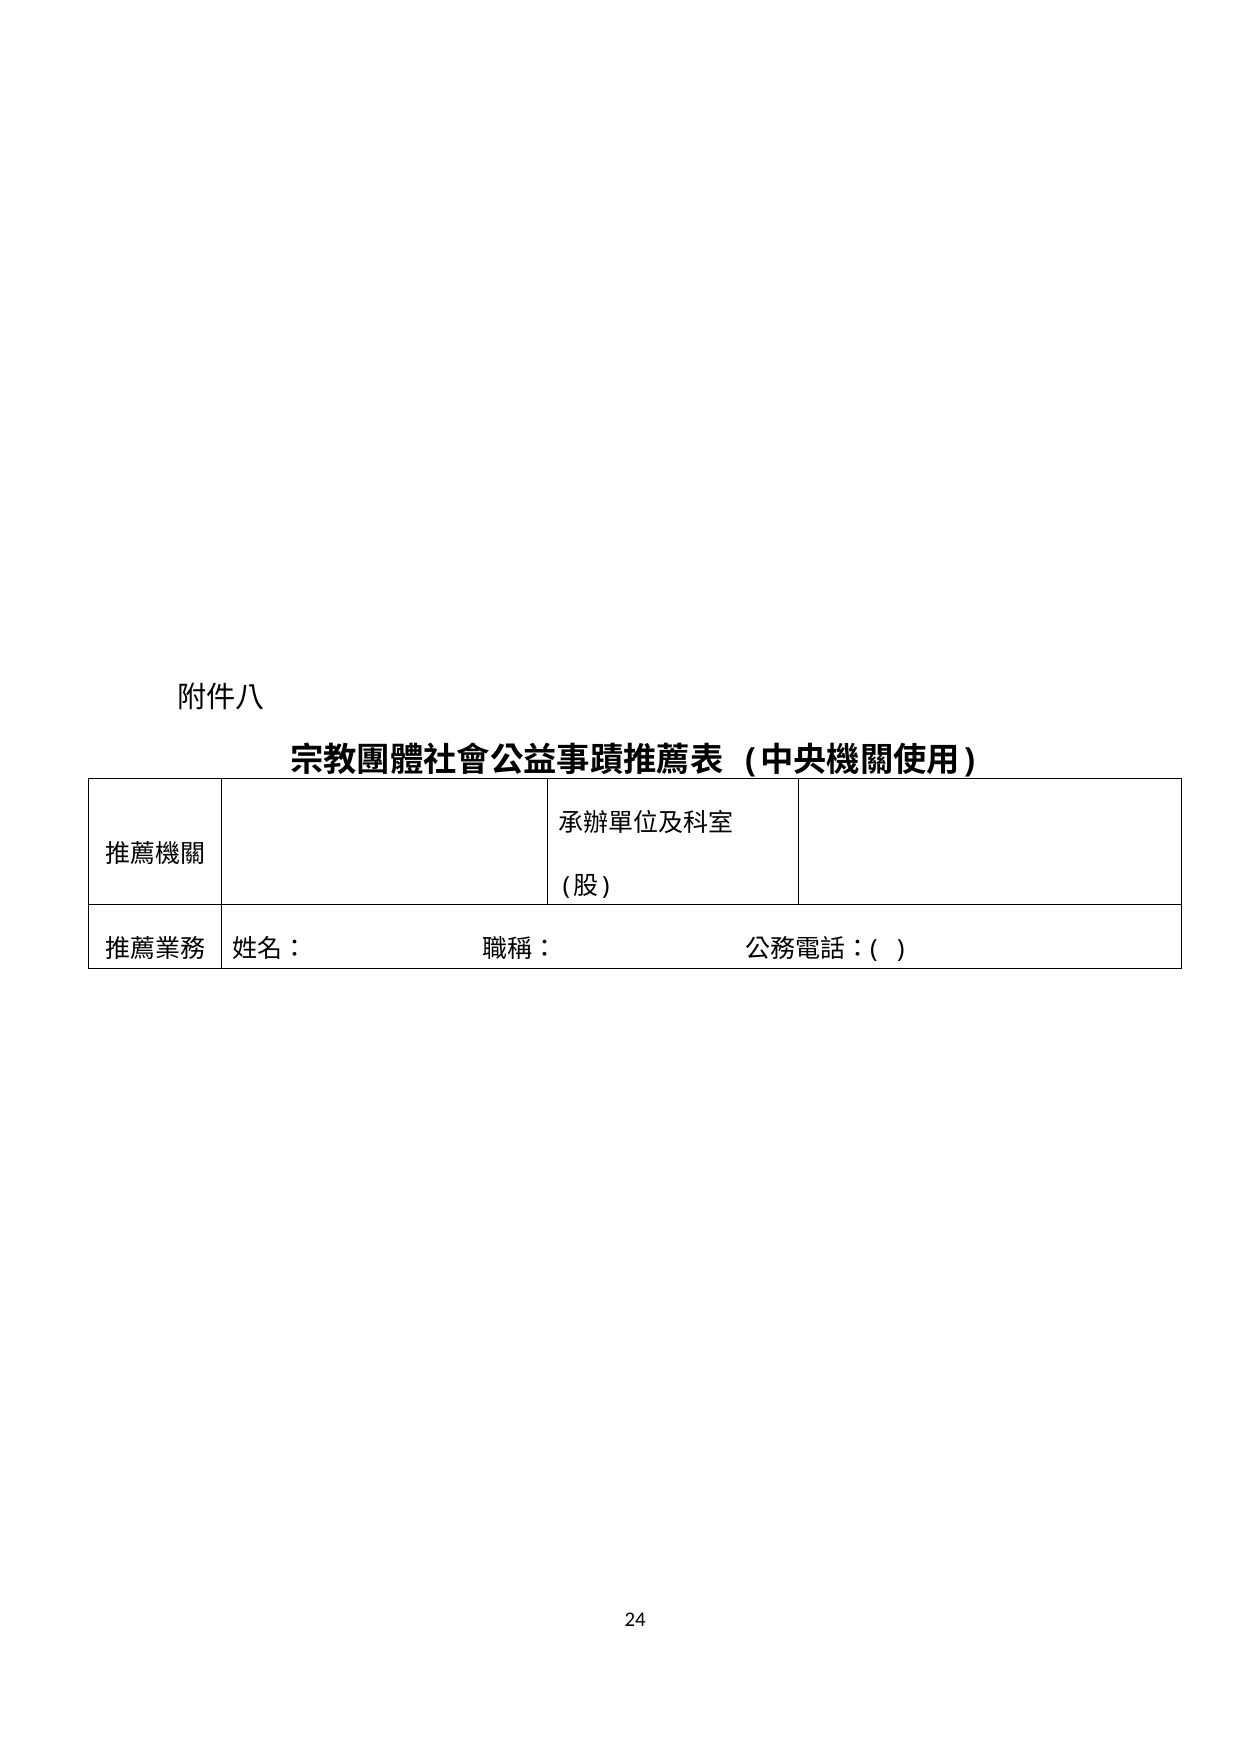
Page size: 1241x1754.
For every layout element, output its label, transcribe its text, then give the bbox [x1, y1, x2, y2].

table_header [799, 779, 1181, 904]
table_cell 姓名： 職稱： 公務電話：( ) [222, 905, 1181, 968]
table_header 承辦單位及科室(股) [548, 779, 798, 904]
table_header 推薦機關 [89, 779, 221, 904]
table_header [222, 779, 547, 904]
table_cell 推薦業務 [89, 905, 221, 968]
text 宗教團體社會公益事蹟推薦表 (中央機關使用) [177, 716, 1092, 778]
text 附件八 [177, 653, 1092, 716]
